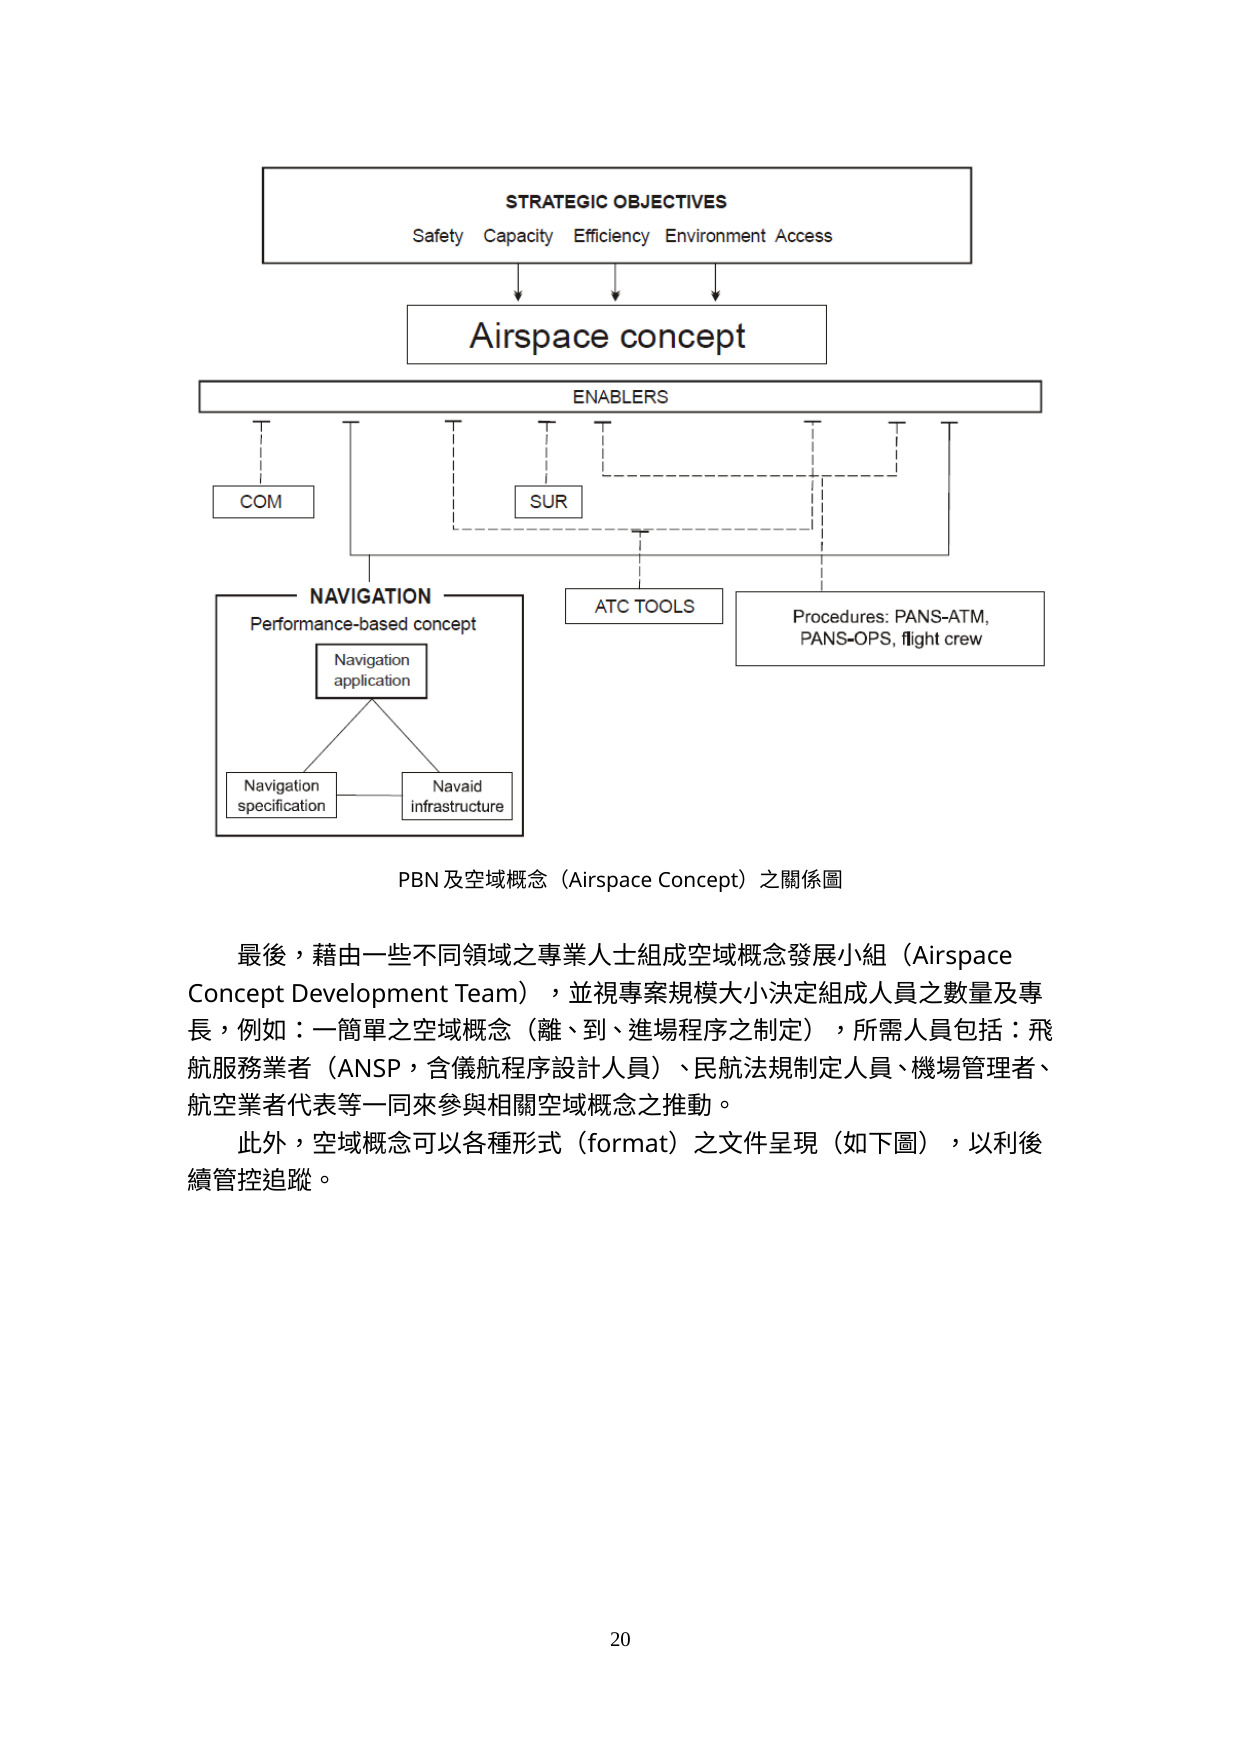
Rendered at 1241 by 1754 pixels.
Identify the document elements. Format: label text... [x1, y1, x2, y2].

text 最後，藉由一些不同領域之專業人士組成空域概念發展小組（Airspace Concept Development Team），並視專案規模大小決定組成人員之數量及專長，例如：一簡單之空域概念（離、到、進場程序之制定），所需人員包括：飛航服務業者（ANSP，含儀航程序設計人員）、民航法規制定人員、機場管理者、航空業者代表等一同來參與相關空域概念之推動。 [187, 935, 1053, 1123]
picture [187, 160, 1053, 848]
text PBN及空域概念（Airspace Concept）之關係圖 [187, 860, 1053, 898]
text 此外，空域概念可以各種形式（format）之文件呈現（如下圖），以利後續管控追蹤。 [187, 1123, 1053, 1198]
